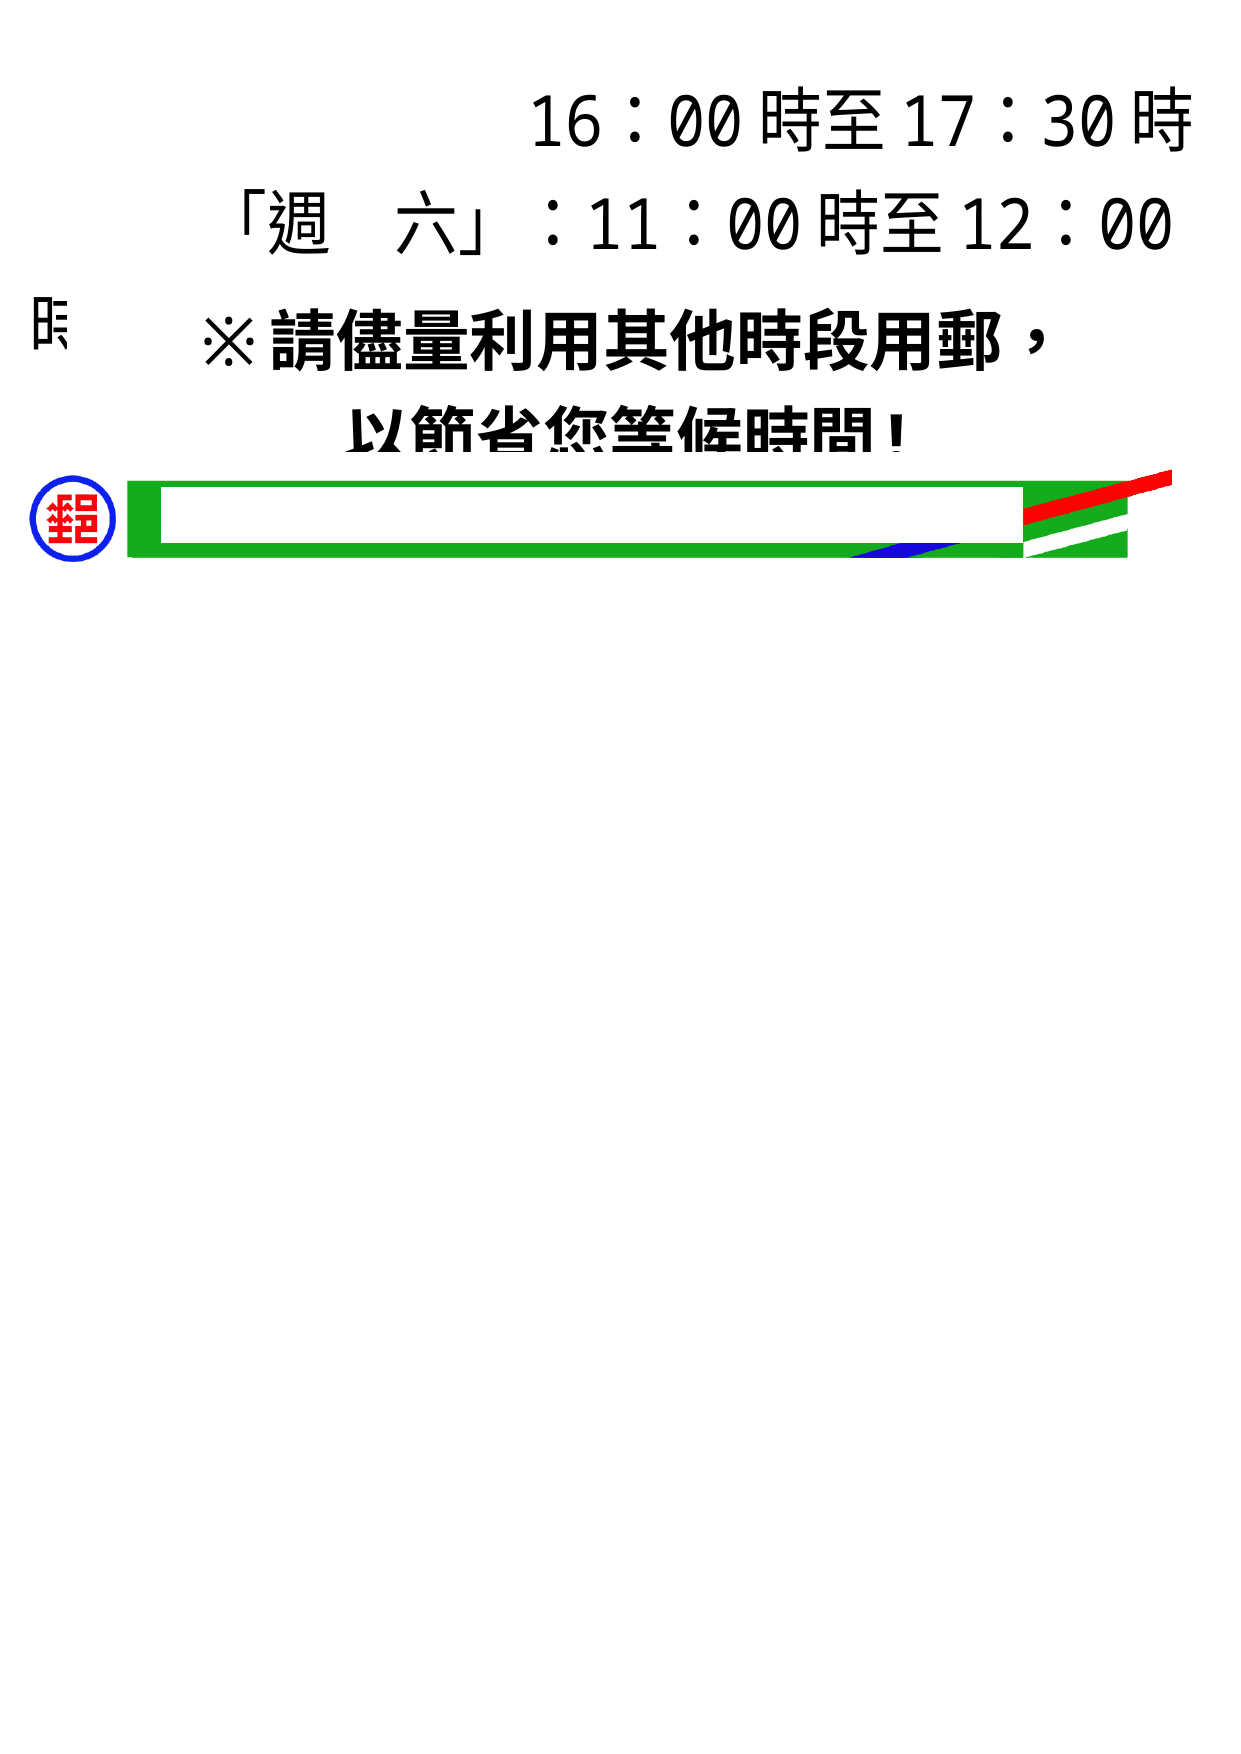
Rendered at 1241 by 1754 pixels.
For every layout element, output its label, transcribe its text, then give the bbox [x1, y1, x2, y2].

text 以節省您等候時間! [82, 385, 1177, 452]
text 「週 六」：11：00時至12：00時 [29, 167, 1211, 459]
text 16：00時至17：30時 [29, 64, 1211, 167]
text 三重溪尾街郵局關心您 [176, 494, 1008, 536]
text [161, 487, 1023, 543]
list 請儘量利用其他時段用郵， [82, 288, 1177, 385]
